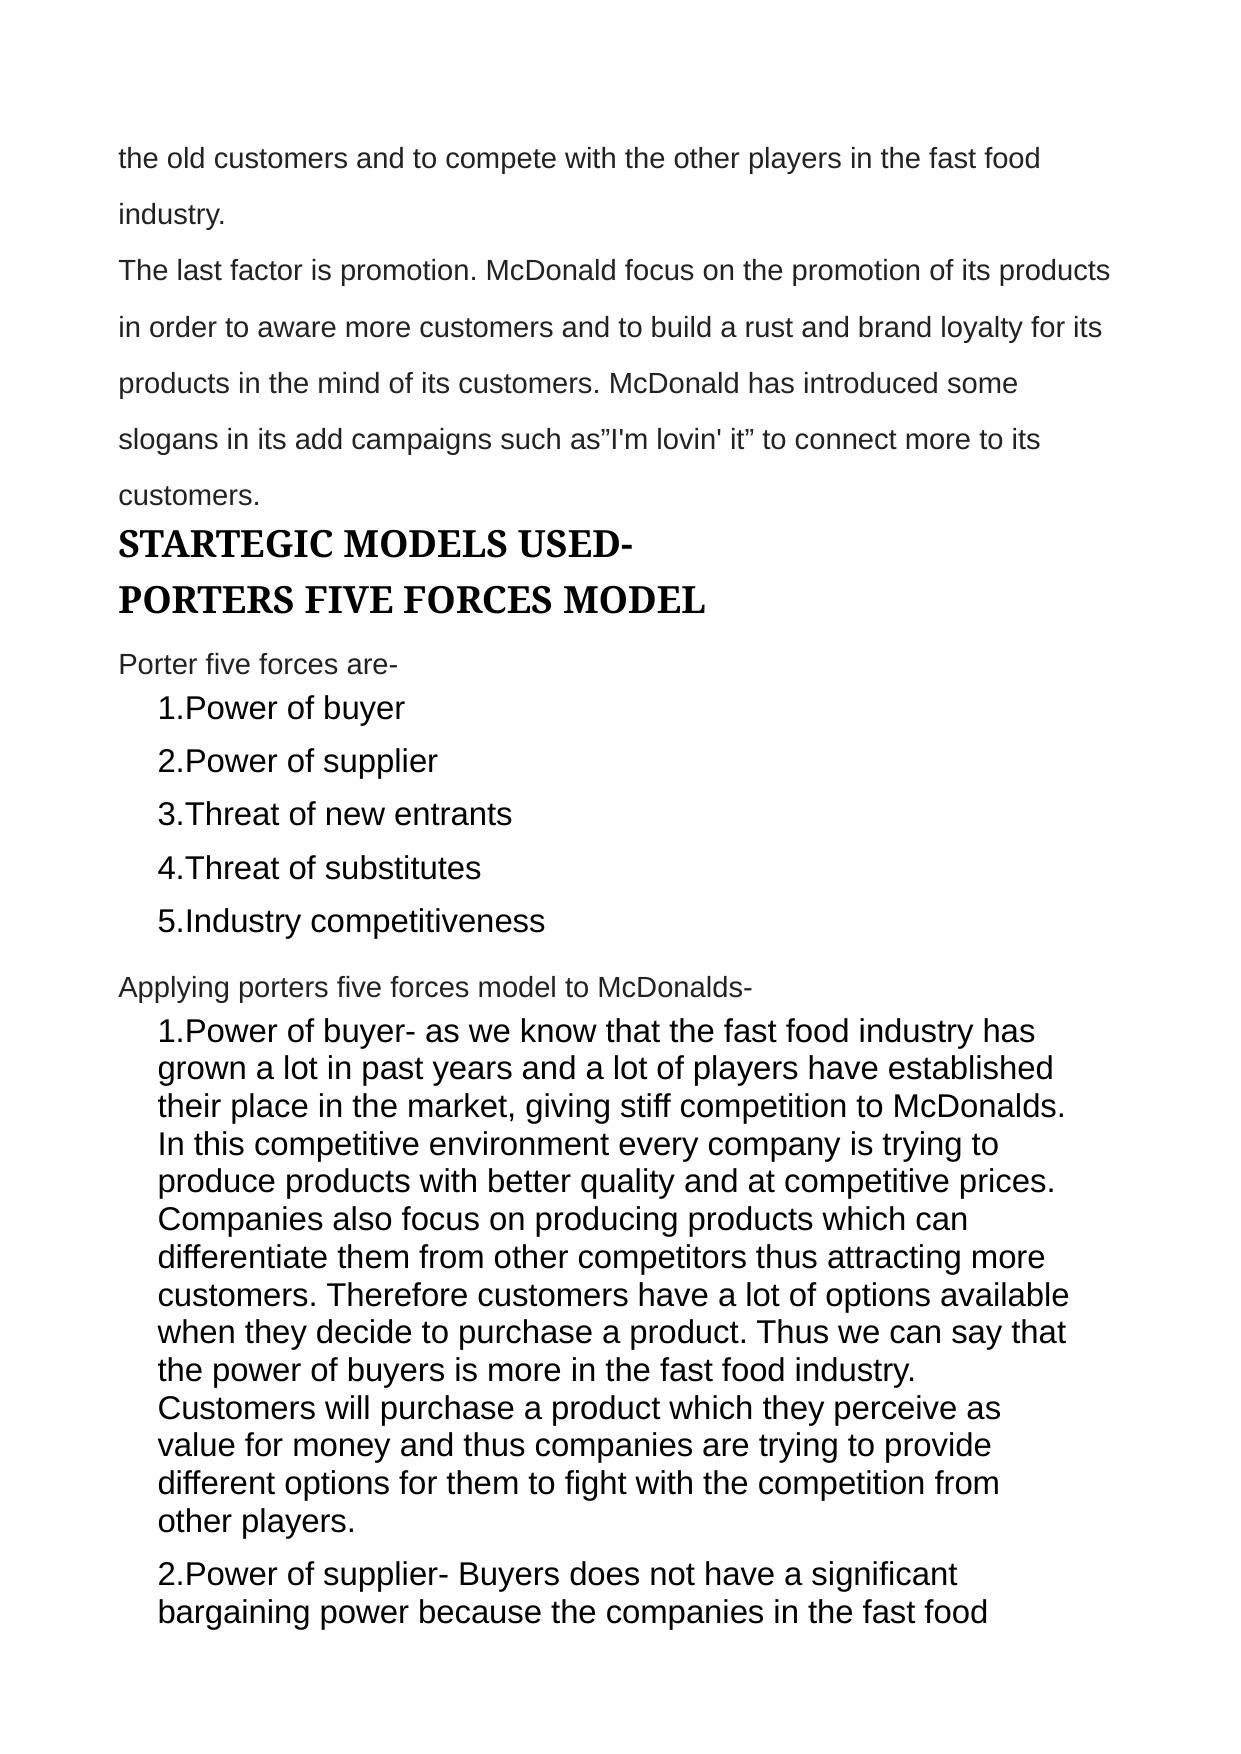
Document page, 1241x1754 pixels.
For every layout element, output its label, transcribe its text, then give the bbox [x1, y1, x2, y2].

list Threat of new entrants [118, 795, 1083, 833]
list Power of supplier- Buyers does not have a significant bargaining power because the companies in the fast food [118, 1555, 1083, 1630]
text Applying porters five forces model to McDonalds- [118, 947, 1122, 1003]
subtitle STARTEGIC MODELS USED- [118, 512, 1122, 568]
list Power of supplier [118, 742, 1083, 779]
list Power of buyer [118, 688, 1083, 726]
text the old customers and to compete with the other players in the fast food industry. [118, 118, 1122, 231]
subtitle PORTERS FIVE FORCES MODEL [118, 568, 1122, 624]
list Threat of substitutes [118, 848, 1083, 886]
list Power of buyer- as we know that the fast food industry has grown a lot in past years and a lot of players have established their place in the market, giving stiff competition to McDonalds. In this competitive environment every company is trying to produce products with better quality and at competitive prices. Companies also focus on producing products which can differentiate them from other competitors thus attracting more customers. Therefore customers have a lot of options available when they decide to purchase a product. Thus we can say that the power of buyers is more in the fast food industry. Customers will purchase a product which they perceive as value for money and thus companies are trying to provide different options for them to fight with the competition from other players. [118, 1011, 1083, 1539]
text The last factor is promotion. McDonald focus on the promotion of its products in order to aware more customers and to build a rust and brand loyalty for its products in the mind of its customers. McDonald has introduced some slogans in its add campaigns such as”I'm lovin' it” to connect more to its customers. [118, 231, 1122, 512]
text Porter five forces are- [118, 624, 1122, 681]
list Industry competitiveness [118, 902, 1083, 939]
